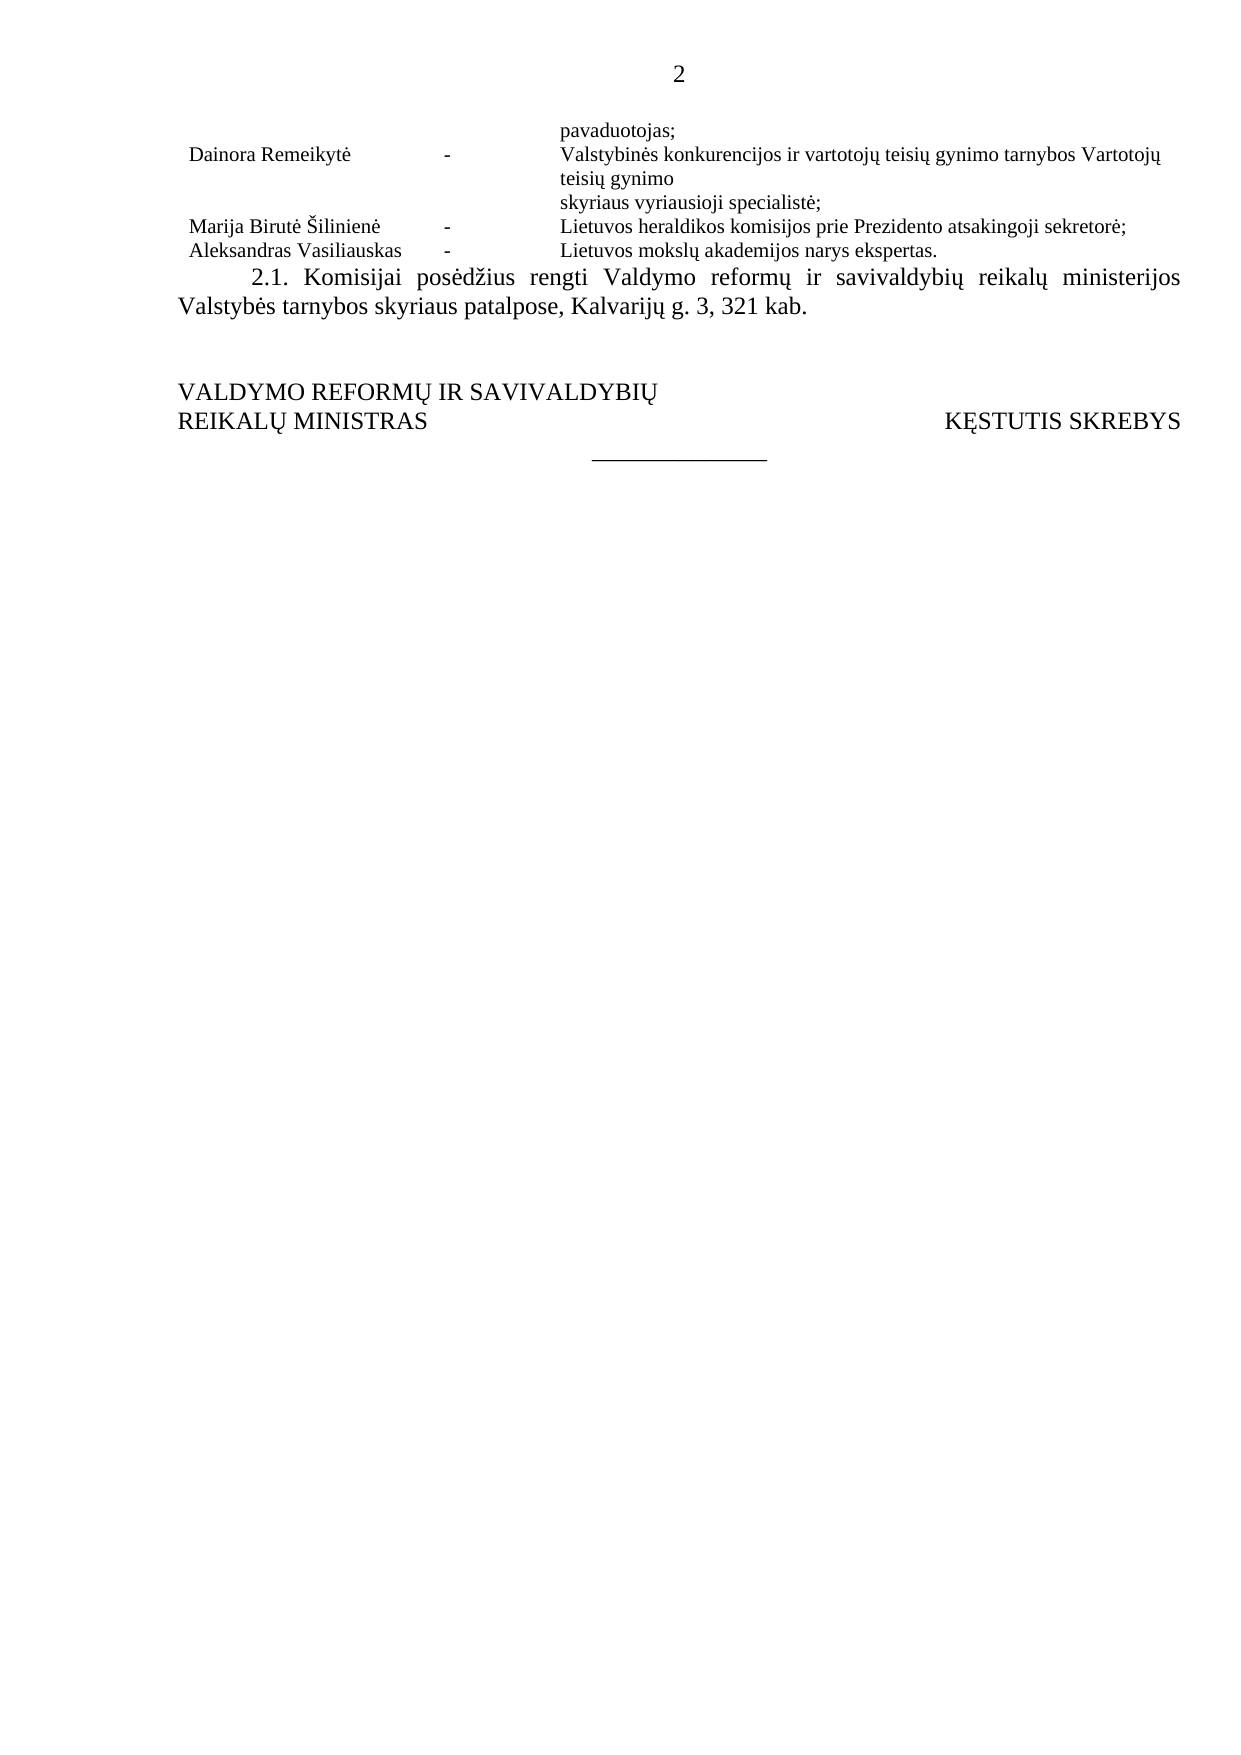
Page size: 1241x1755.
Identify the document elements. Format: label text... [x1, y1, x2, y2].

table_cell Dainora Remeikytė [177, 142, 432, 190]
table_cell Lietuvos mokslų akademijos narys ekspertas. [549, 239, 1181, 262]
table_cell Marija Birutė Šilinienė [177, 214, 432, 238]
text 2.1. Komisijai posėdžius rengti Valdymo reformų ir savivaldybių reikalų ministerijos Valstybės tarnybos skyriaus patalpose, Kalvarijų g. 3, 321 kab. [177, 262, 1181, 320]
text ______________ [177, 435, 1181, 464]
table_cell Aleksandras Vasiliauskas [177, 239, 432, 262]
table_cell [177, 118, 432, 142]
table_cell - [433, 239, 549, 262]
table_cell [433, 118, 549, 142]
table_cell - [433, 142, 549, 190]
table_cell skyriaus vyriausioji specialistė; [549, 190, 1181, 214]
table_cell [177, 190, 432, 214]
table_cell pavaduotojas; [549, 118, 1181, 142]
table_cell - [433, 214, 549, 238]
table_cell [433, 190, 549, 214]
table_cell Lietuvos heraldikos komisijos prie Prezidento atsakingoji sekretorė; [549, 214, 1181, 238]
text REIKALŲ MINISTRAS KĘSTUTIS SKREBYS [177, 406, 1181, 435]
text VALDYMO REFORMŲ IR SAVIVALDYBIŲ [177, 377, 1181, 406]
table_cell Valstybinės konkurencijos ir vartotojų teisių gynimo tarnybos Vartotojų teisių gynimo [549, 142, 1181, 190]
